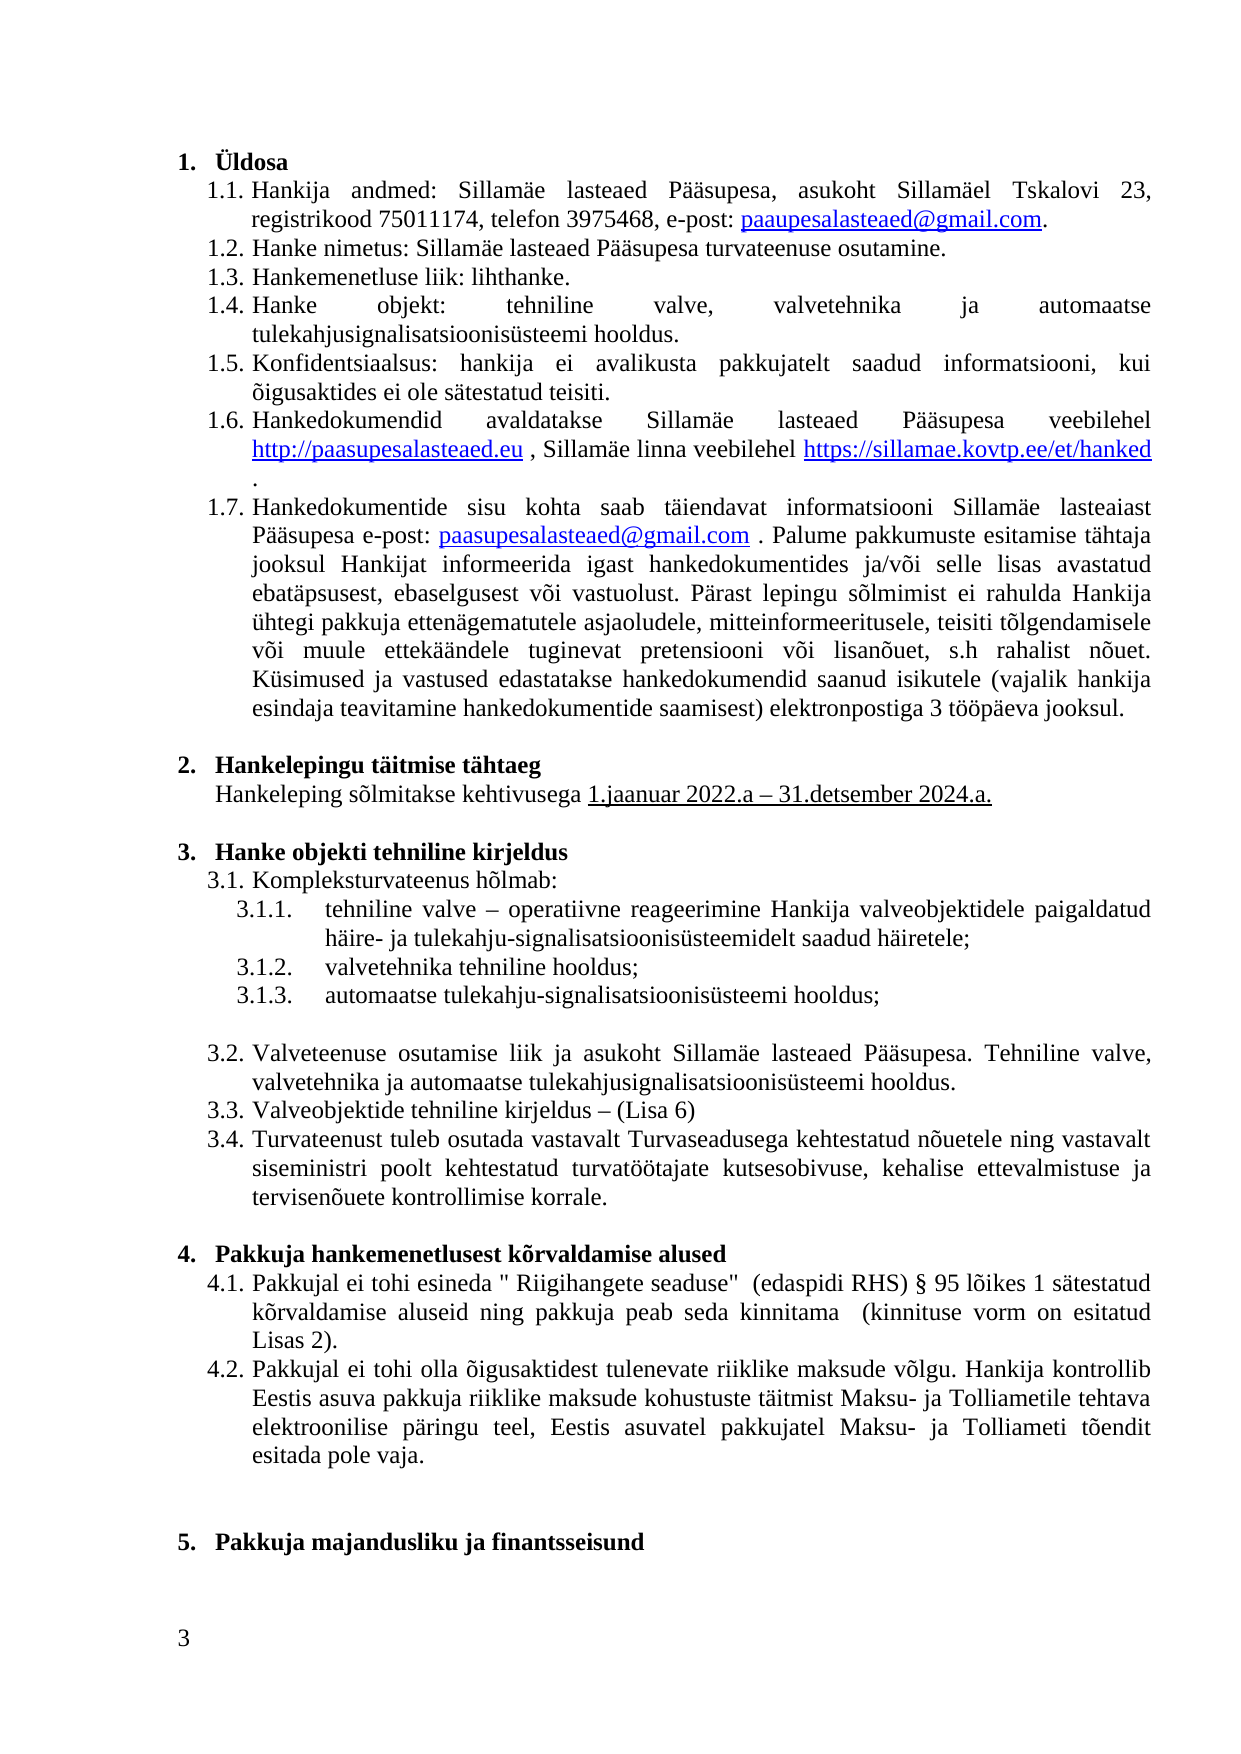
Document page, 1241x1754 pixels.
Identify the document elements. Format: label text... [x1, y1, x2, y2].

text Hankeleping sõlmitakse kehtivusega 1.jaanuar 2022.a – 31.detsember 2024.a. [215, 779, 1152, 808]
list Valveobjektide tehniline kirjeldus – (Lisa 6) [207, 1096, 1152, 1124]
list Hankelepingu täitmise tähtaeg [177, 751, 1152, 779]
list Hankedokumendid avaldatakse Sillamäe lasteaed Pääsupesa veebilehel http://paasupesalasteaed.eu , Sillamäe linna veebilehel https://sillamae.kovtp.ee/et/hanked . [207, 406, 1152, 492]
list Hankemenetluse liik: lihthanke. [207, 262, 1152, 291]
list Hanke nimetus: Sillamäe lasteaed Pääsupesa turvateenuse osutamine. [207, 233, 1152, 262]
list Pakkujal ei tohi olla õigusaktidest tulenevate riiklike maksude võlgu. Hankija kontrollib Eestis asuva pakkuja riiklike maksude kohustuste täitmist Maksu- ja Tolliametile tehtava elektroonilise päringu teel, Eestis asuvatel pakkujatel Maksu- ja Tolliameti tõendit esitada pole vaja. [207, 1354, 1152, 1469]
list valvetehnika tehniline hooldus; [236, 952, 1152, 981]
list Hanke objekti tehniline kirjeldus [177, 837, 1152, 866]
list Üldosa [177, 147, 1152, 176]
list Pakkuja majandusliku ja finantsseisund [177, 1527, 1152, 1556]
list Hanke objekt: tehniline valve, valvetehnika ja automaatse tulekahjusignalisatsioonisüsteemi hooldus. [207, 291, 1152, 348]
list Konfidentsiaalsus: hankija ei avalikusta pakkujatelt saadud informatsiooni, kui õigusaktides ei ole sätestatud teisiti. [207, 348, 1152, 406]
list Hankija andmed: Sillamäe lasteaed Pääsupesa, asukoht Sillamäel Tskalovi 23, registrikood 75011174, telefon 3975468, e-post: paaupesalasteaed@gmail.com. [206, 176, 1152, 233]
list tehniline valve – operatiivne reageerimine Hankija valveobjektidele paigaldatud häire- ja tulekahju-signalisatsioonisüsteemidelt saadud häiretele; [236, 894, 1152, 952]
list Valveteenuse osutamise liik ja asukoht Sillamäe lasteaed Pääsupesa. Tehniline valve, valvetehnika ja automaatse tulekahjusignalisatsioonisüsteemi hooldus. [207, 1038, 1152, 1096]
list automaatse tulekahju-signalisatsioonisüsteemi hooldus; [236, 981, 1152, 1009]
list Hankedokumentide sisu kohta saab täiendavat informatsiooni Sillamäe lasteaiast Pääsupesa e-post: paasupesalasteaed@gmail.com . Palume pakkumuste esitamise tähtaja jooksul Hankijat informeerida igast hankedokumentides ja/või selle lisas avastatud ebatäpsusest, ebaselgusest või vastuolust. Pärast lepingu sõlmimist ei rahulda Hankija ühtegi pakkuja ettenägematutele asjaoludele, mitteinformeeritusele, teisiti tõlgendamisele või muule ettekäändele tuginevat pretensiooni või lisanõuet, s.h rahalist nõuet. Küsimused ja vastused edastatakse hankedokumendid saanud isikutele (vajalik hankija esindaja teavitamine hankedokumentide saamisest) elektronpostiga 3 tööpäeva jooksul. [207, 492, 1152, 722]
list Pakkujal ei tohi esineda " Riigihangete seaduse" (edaspidi RHS) § 95 lõikes 1 sätestatud kõrvaldamise aluseid ning pakkuja peab seda kinnitama (kinnituse vorm on esitatud Lisas 2). [207, 1268, 1152, 1354]
list Turvateenust tuleb osutada vastavalt Turvaseadusega kehtestatud nõuetele ning vastavalt siseministri poolt kehtestatud turvatöötajate kutsesobivuse, kehalise ettevalmistuse ja tervisenõuete kontrollimise korrale. [207, 1124, 1152, 1211]
list Kompleksturvateenus hõlmab: [207, 866, 1152, 894]
list Pakkuja hankemenetlusest kõrvaldamise alused [177, 1239, 1152, 1268]
